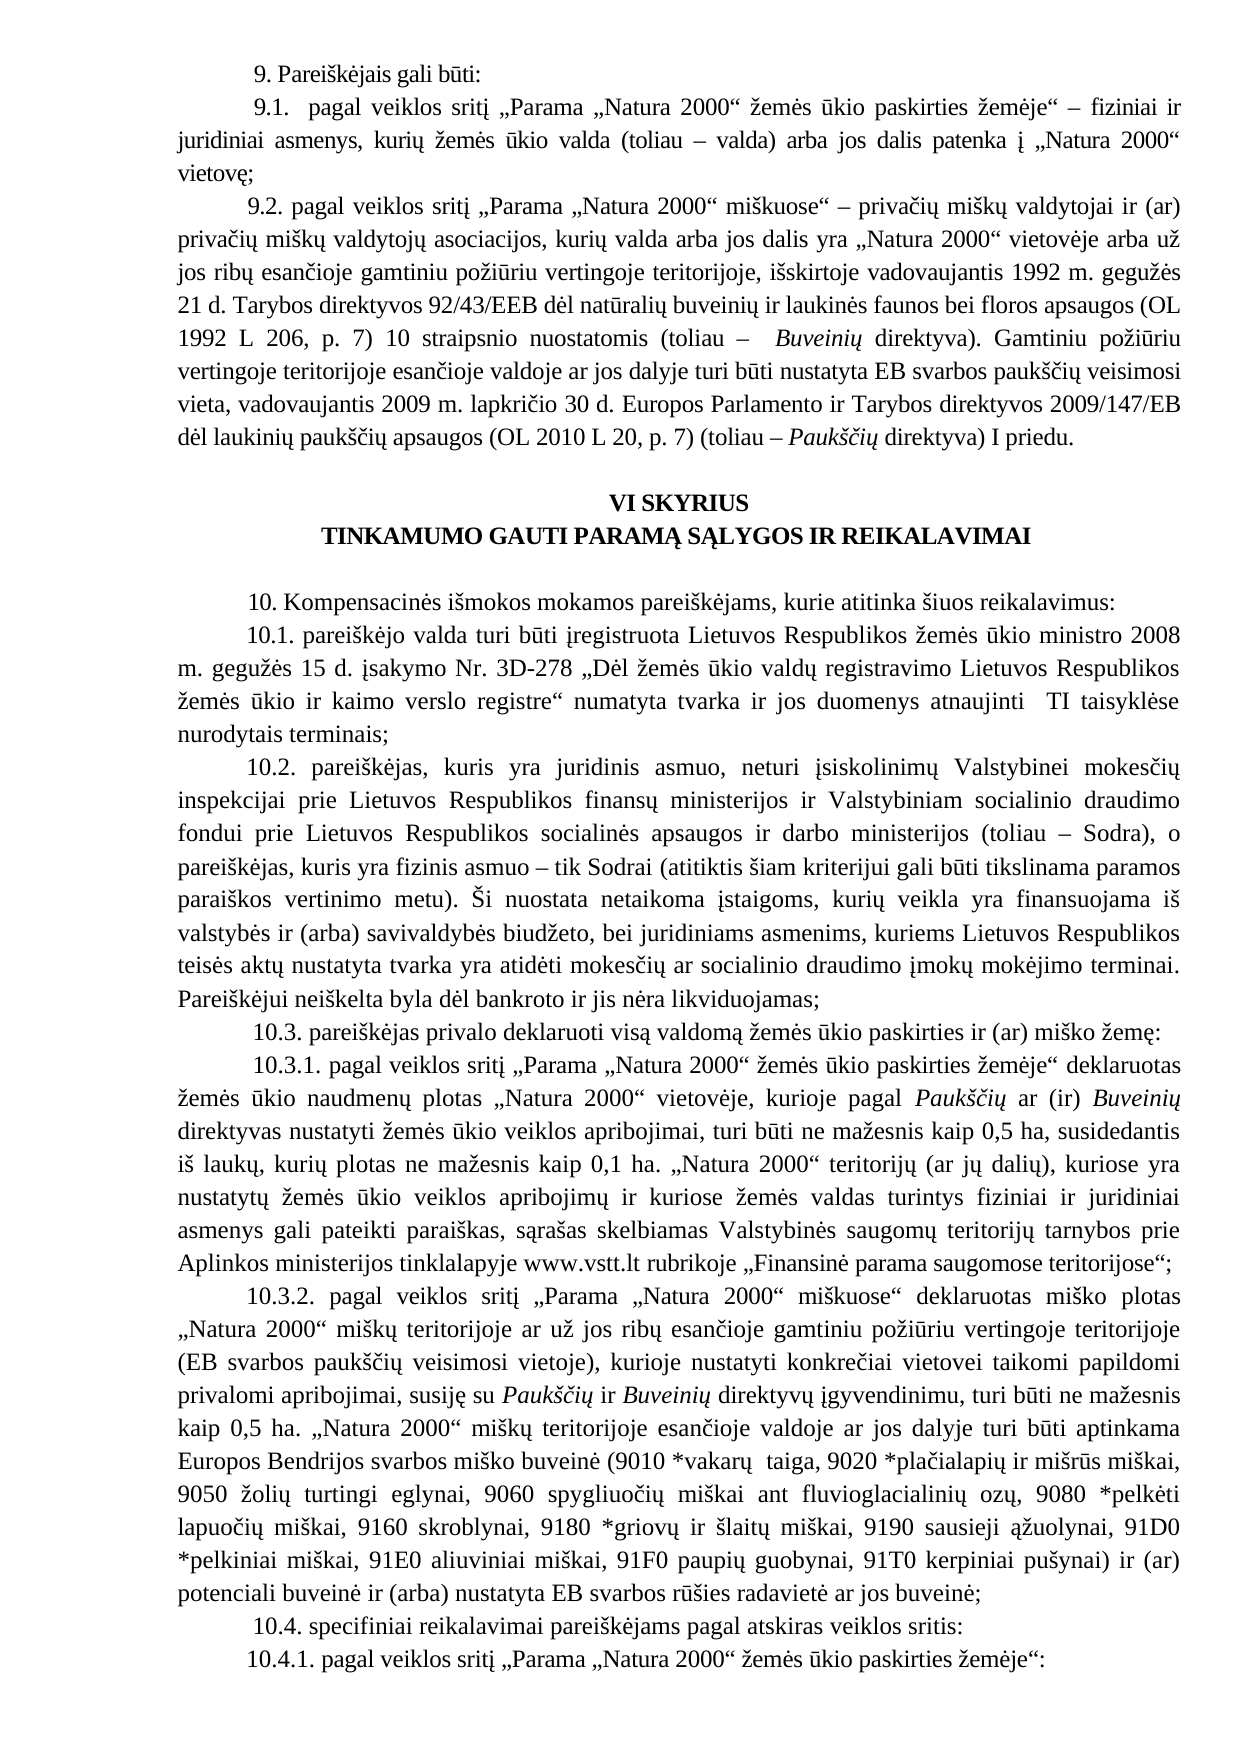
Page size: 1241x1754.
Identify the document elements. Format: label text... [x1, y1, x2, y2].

text 9.2. pagal veiklos sritį „Parama „Natura 2000“ miškuose“ – privačių miškų valdytojai ir (ar) privačių miškų valdytojų asociacijos, kurių valda arba jos dalis yra „Natura 2000“ vietovėje arba už jos ribų esančioje gamtiniu požiūriu vertingoje teritorijoje, išskirtoje vadovaujantis 1992 m. gegužės 21 d. Tarybos direktyvos 92/43/EEB dėl natūralių buveinių ir laukinės faunos bei floros apsaugos (OL 1992 L 206, p. 7) 10 straipsnio nuostatomis (toliau – Buveinių direktyva). Gamtiniu požiūriu vertingoje teritorijoje esančioje valdoje ar jos dalyje turi būti nustatyta EB svarbos paukščių veisimosi vieta, vadovaujantis 2009 m. lapkričio 30 d. Europos Parlamento ir Tarybos direktyvos 2009/147/EB dėl laukinių paukščių apsaugos (OL 2010 L 20, p. 7) (toliau – Paukščių direktyva) I priedu. [177, 191, 1181, 451]
text 10.2. pareiškėjas, kuris yra juridinis asmuo, neturi įsiskolinimų Valstybinei mokesčių inspekcijai prie Lietuvos Respublikos finansų ministerijos ir Valstybiniam socialinio draudimo fondui prie Lietuvos Respublikos socialinės apsaugos ir darbo ministerijos (toliau – Sodra), o pareiškėjas, kuris yra fizinis asmuo – tik Sodrai (atitiktis šiam kriterijui gali būti tikslinama paramos paraiškos vertinimo metu). Ši nuostata netaikoma įstaigoms, kurių veikla yra finansuojama iš valstybės ir (arba) savivaldybės biudžeto, bei juridiniams asmenims, kuriems Lietuvos Respublikos teisės aktų nustatyta tvarka yra atidėti mokesčių ar socialinio draudimo įmokų mokėjimo terminai. Pareiškėjui neiškelta byla dėl bankroto ir jis nėra likviduojamas; [177, 752, 1181, 1012]
text 9. Pareiškėjais gali būti: [177, 59, 1181, 88]
text 10.3. pareiškėjas privalo deklaruoti visą valdomą žemės ūkio paskirties ir (ar) miško žemę: [177, 1017, 1181, 1045]
text VI SKYRIUS [177, 488, 1181, 517]
text 10.3.1. pagal veiklos sritį „Parama „Natura 2000“ žemės ūkio paskirties žemėje“ deklaruotas žemės ūkio naudmenų plotas „Natura 2000“ vietovėje, kurioje pagal Paukščių ar (ir) Buveinių direktyvas nustatyti žemės ūkio veiklos apribojimai, turi būti ne mažesnis kaip 0,5 ha, susidedantis iš laukų, kurių plotas ne mažesnis kaip 0,1 ha. „Natura 2000“ teritorijų (ar jų dalių), kuriose yra nustatytų žemės ūkio veiklos apribojimų ir kuriose žemės valdas turintys fiziniai ir juridiniai asmenys gali pateikti paraiškas, sąrašas skelbiamas Valstybinės saugomų teritorijų tarnybos prie Aplinkos ministerijos tinklalapyje www.vstt.lt rubrikoje „Finansinė parama saugomose teritorijose“; [177, 1050, 1181, 1277]
text 10.4.1. pagal veiklos sritį „Parama „Natura 2000“ žemės ūkio paskirties žemėje“: [177, 1644, 1181, 1673]
text 9.1. pagal veiklos sritį „Parama „Natura 2000“ žemės ūkio paskirties žemėje“ – fiziniai ir juridiniai asmenys, kurių žemės ūkio valda (toliau – valda) arba jos dalis patenka į „Natura 2000“ vietovę; [177, 92, 1181, 187]
text 10. Kompensacinės išmokos mokamos pareiškėjams, kurie atitinka šiuos reikalavimus: [177, 587, 1181, 616]
text 10.1. pareiškėjo valda turi būti įregistruota Lietuvos Respublikos žemės ūkio ministro 2008 m. gegužės 15 d. įsakymo Nr. 3D-278 „Dėl žemės ūkio valdų registravimo Lietuvos Respublikos žemės ūkio ir kaimo verslo registre“ numatyta tvarka ir jos duomenys atnaujinti TI taisyklėse nurodytais terminais; [177, 620, 1181, 748]
text TINKAMUMO GAUTI PARAMĄ SĄLYGOS IR REIKALAVIMAI [177, 521, 1181, 550]
text 10.4. specifiniai reikalavimai pareiškėjams pagal atskiras veiklos sritis: [177, 1611, 1181, 1640]
text 10.3.2. pagal veiklos sritį „Parama „Natura 2000“ miškuose“ deklaruotas miško plotas „Natura 2000“ miškų teritorijoje ar už jos ribų esančioje gamtiniu požiūriu vertingoje teritorijoje (EB svarbos paukščių veisimosi vietoje), kurioje nustatyti konkrečiai vietovei taikomi papildomi privalomi apribojimai, susiję su Paukščių ir Buveinių direktyvų įgyvendinimu, turi būti ne mažesnis kaip 0,5 ha. „Natura 2000“ miškų teritorijoje esančioje valdoje ar jos dalyje turi būti aptinkama Europos Bendrijos svarbos miško buveinė (9010 *vakarų taiga, 9020 *plačialapių ir mišrūs miškai, 9050 žolių turtingi eglynai, 9060 spygliuočių miškai ant fluvioglacialinių ozų, 9080 *pelkėti lapuočių miškai, 9160 skroblynai, 9180 *griovų ir šlaitų miškai, 9190 sausieji ąžuolynai, 91D0 *pelkiniai miškai, 91E0 aliuviniai miškai, 91F0 paupių guobynai, 91T0 kerpiniai pušynai) ir (ar) potenciali buveinė ir (arba) nustatyta EB svarbos rūšies radavietė ar jos buveinė; [177, 1281, 1181, 1607]
